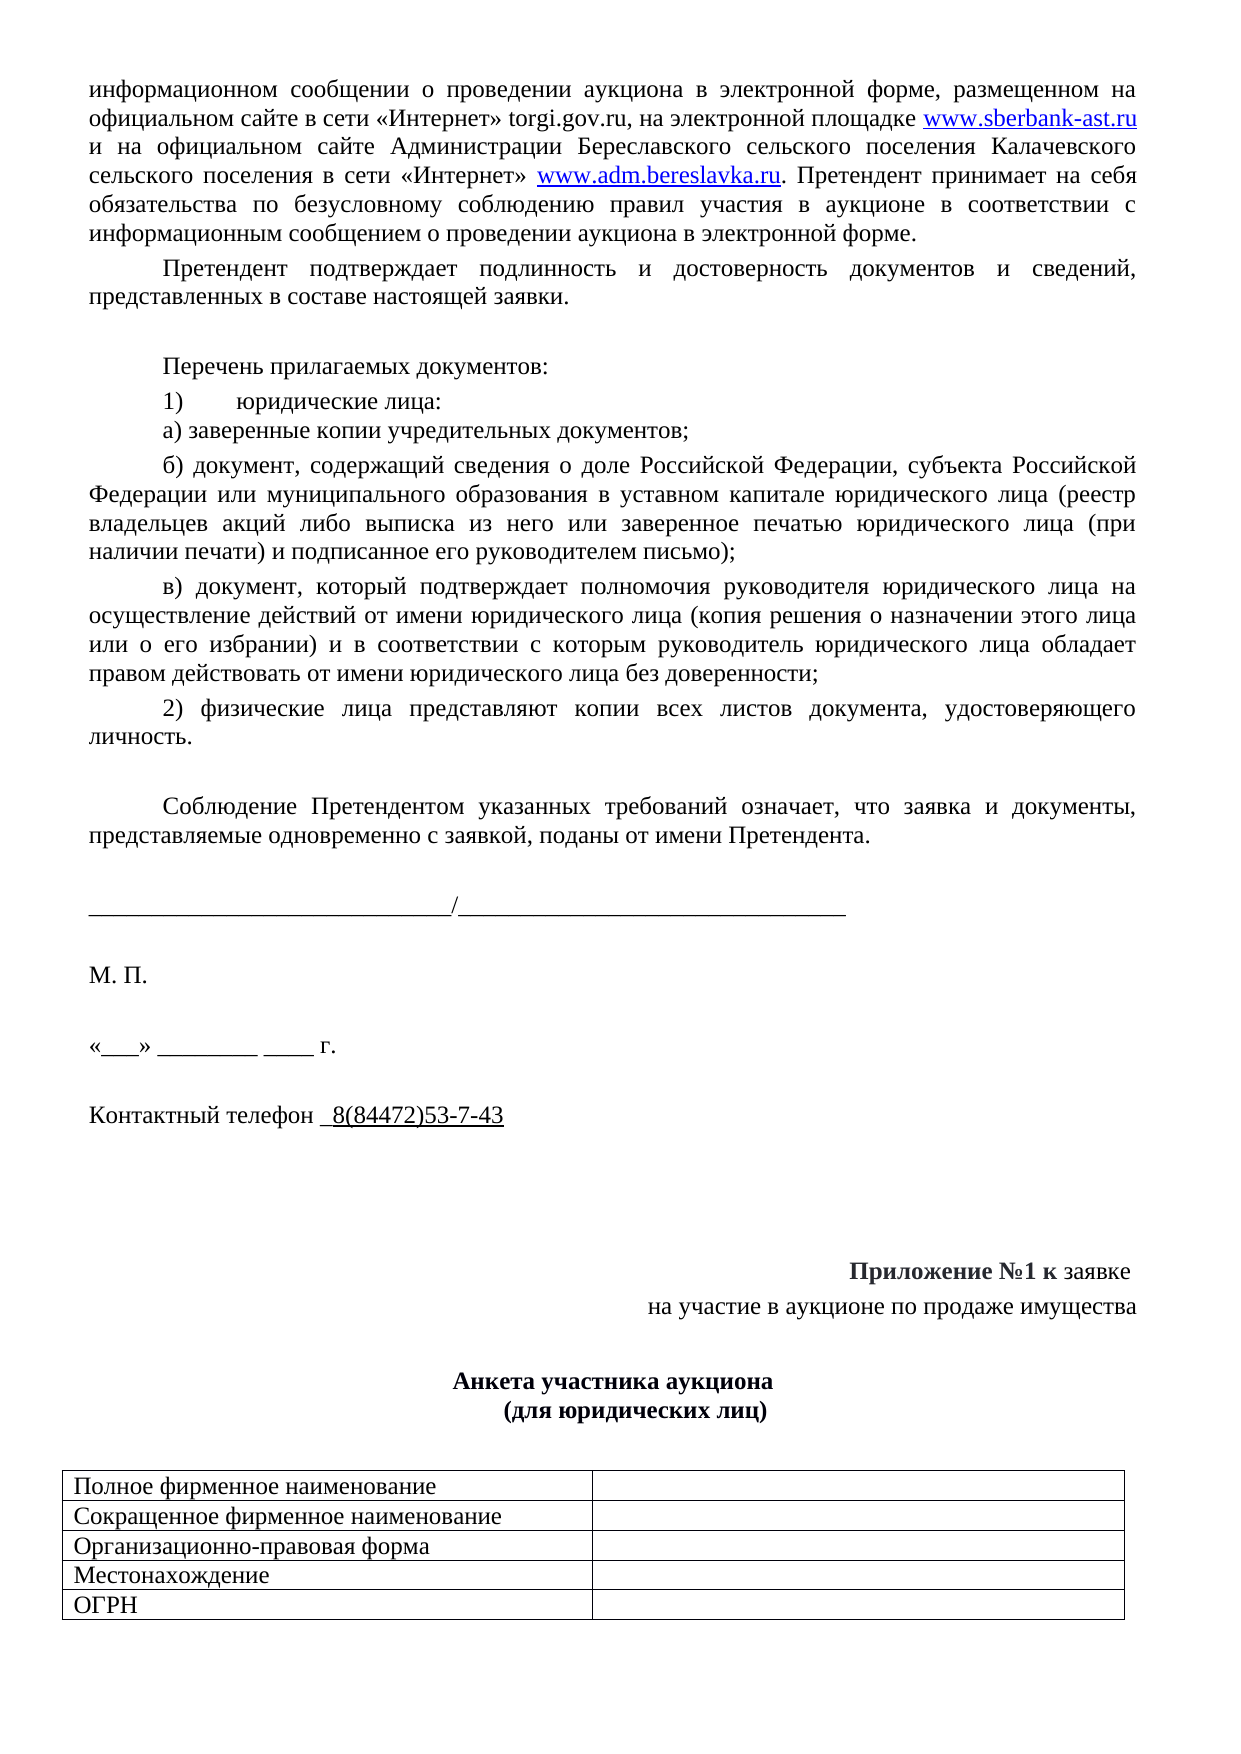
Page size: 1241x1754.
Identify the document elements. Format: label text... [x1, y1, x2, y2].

text Соблюдение Претендентом указанных требований означает, что заявка и документы, представляемые одновременно с заявкой, поданы от имени Претендента. [89, 791, 1137, 849]
text в) документ, который подтверждает полномочия руководителя юридического лица на осуществление действий от имени юридического лица (копия решения о назначении этого лица или о его избрании) и в соответствии с которым руководитель юридического лица обладает правом действовать от имени юридического лица без доверенности; [89, 571, 1137, 686]
table_header [593, 1471, 1124, 1500]
list юридические лица: [89, 386, 1137, 415]
text Приложение №1 к заявке [89, 1256, 1137, 1285]
table_cell Сокращенное фирменное наименование [63, 1501, 592, 1530]
text информационном сообщении о проведении аукциона в электронной форме, размещенном на официальном сайте в сети «Интернет» torgi.gov.ru, на электронной площадке www.sberbank-ast.ru и на официальном сайте Администрации Береславского сельского поселения Калачевского сельского поселения в сети «Интернет» www.adm.bereslavka.ru. Претендент принимает на себя обязательства по безусловному соблюдению правил участия в аукционе в соответствии с информационным сообщением о проведении аукциона в электронной форме. [89, 74, 1137, 246]
table_header Полное фирменное наименование [63, 1471, 592, 1500]
subtitle Анкета участника аукциона (для юридических лиц) [89, 1366, 1137, 1424]
table_cell [593, 1501, 1124, 1530]
text б) документ, содержащий сведения о доле Российской Федерации, субъекта Российской Федерации или муниципального образования в уставном капитале юридического лица (реестр владельцев акций либо выписка из него или заверенное печатью юридического лица (при наличии печати) и подписанное его руководителем письмо); [89, 450, 1137, 565]
table_cell ОГРН [63, 1590, 592, 1619]
table_cell Организационно-правовая форма [63, 1531, 592, 1559]
text Контактный телефон _8(84472)53-7-43 [89, 1100, 1137, 1129]
table_cell [593, 1590, 1124, 1619]
table_cell [593, 1561, 1124, 1589]
text Перечень прилагаемых документов: [89, 351, 1137, 380]
text 2) физические лица представляют копии всех листов документа, удостоверяющего личность. [89, 693, 1137, 750]
table_cell Местонахождение [63, 1561, 592, 1589]
text «___» ________ ____ г. [89, 1030, 1137, 1059]
text на участие в аукционе по продаже имущества [89, 1291, 1137, 1320]
text М. П. [89, 960, 1137, 989]
text _____________________________/_______________________________ [89, 890, 1137, 919]
text Претендент подтверждает подлинность и достоверность документов и сведений, представленных в составе настоящей заявки. [89, 253, 1137, 310]
table_cell [593, 1531, 1124, 1559]
text а) заверенные копии учредительных документов; [89, 415, 1137, 444]
